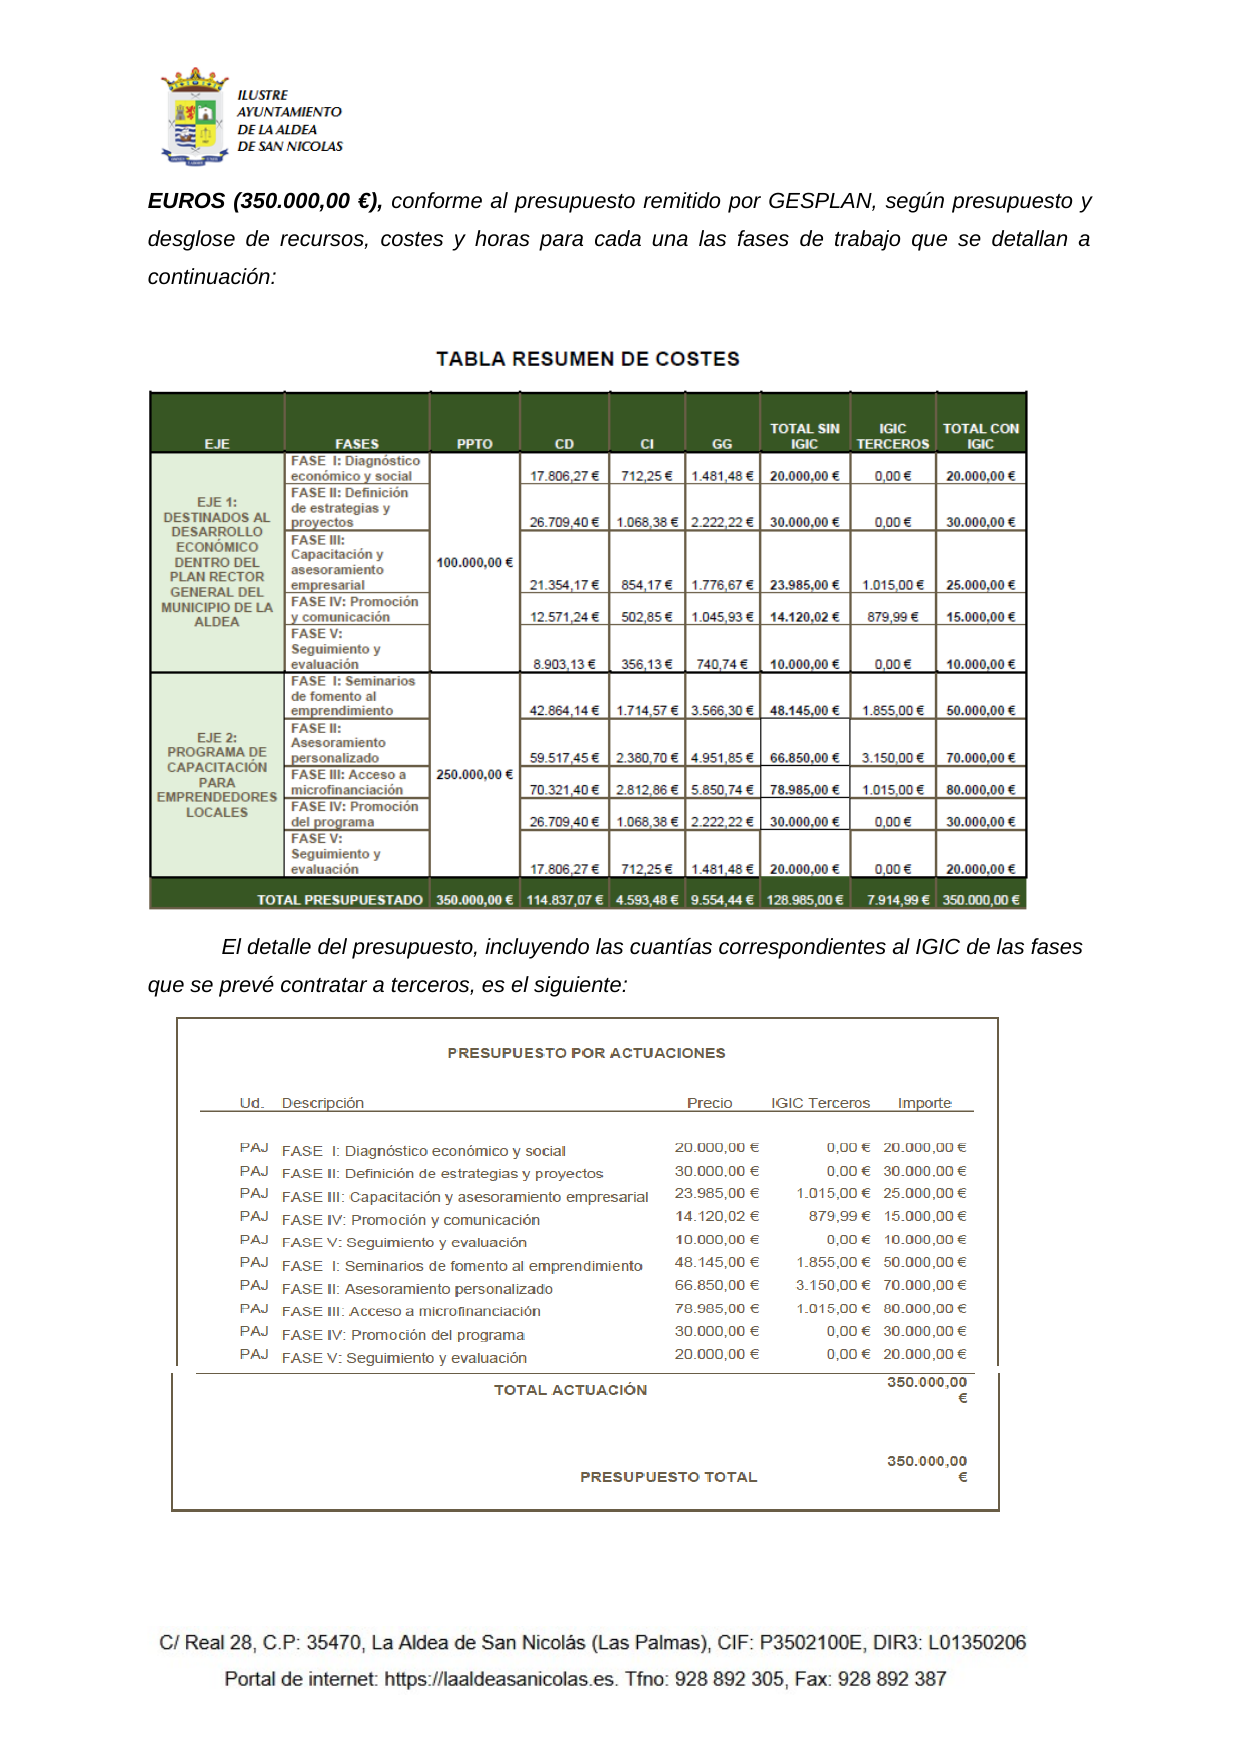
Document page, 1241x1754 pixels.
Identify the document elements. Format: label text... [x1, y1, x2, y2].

picture [148, 1626, 1033, 1695]
picture [147, 59, 359, 174]
text El detalle del presupuesto, incluyendo las cuantías correspondientes al IGIC de las fases que se prevé contratar a terceros, es el siguiente: [148, 934, 1093, 997]
text EUROS (350.000,00 €), conforme al presupuesto remitido por GESPLAN, según presupuesto y desglose de recursos, costes y horas para cada una las fases de trabajo que se detallan a continuación: [148, 188, 1093, 289]
